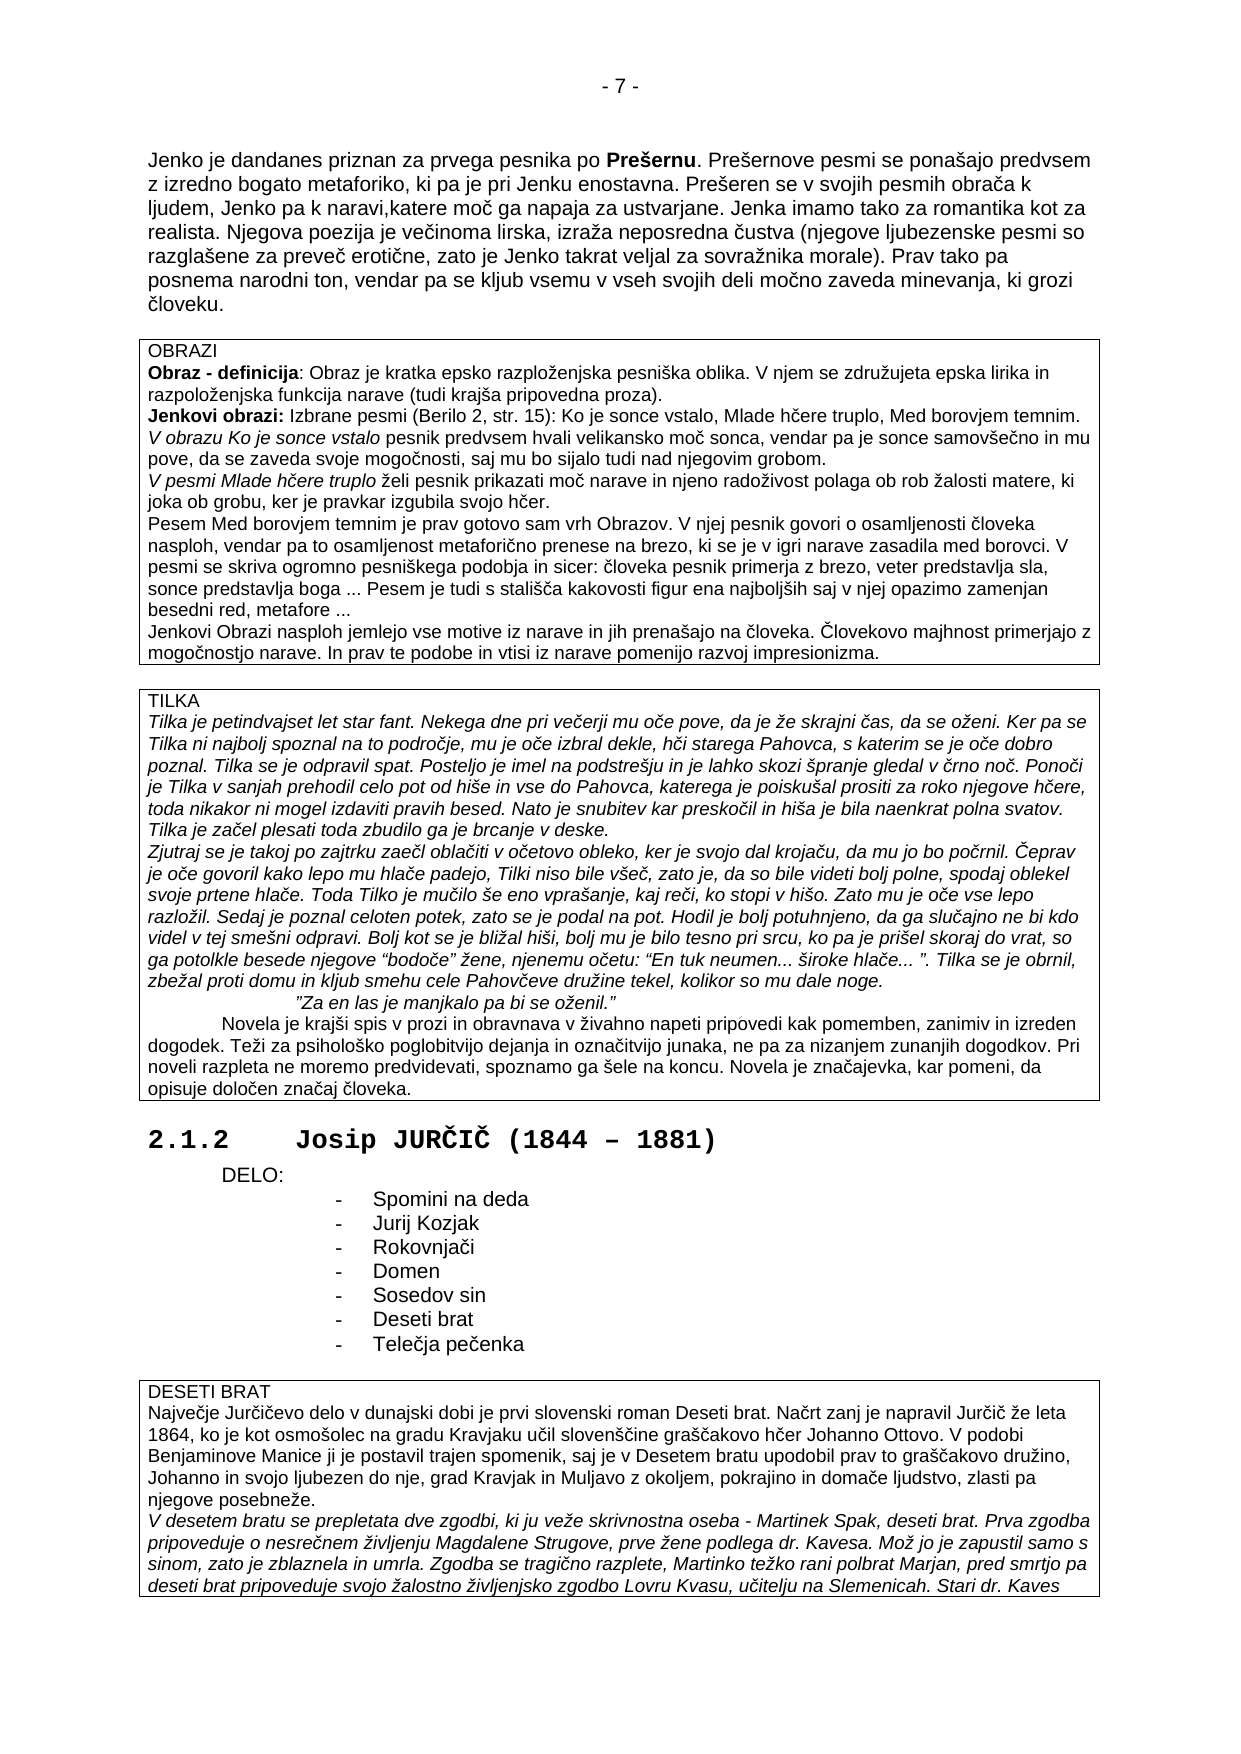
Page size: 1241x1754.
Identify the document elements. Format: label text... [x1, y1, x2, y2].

text DELO: [148, 1162, 1093, 1186]
list Telečja pečenka [335, 1331, 1093, 1356]
list Jurij Kozjak [335, 1211, 1093, 1235]
list Domen [335, 1259, 1093, 1283]
list Rokovnjači [335, 1235, 1093, 1259]
table_header OBRAZI Obraz - definicija: Obraz je kratka epsko razploženjska pesniška oblika. V njem se združujeta epska lirika in razpoloženjska funkcija narave (tudi krajša pripovedna proza). Jenkovi obrazi: Izbrane pesmi (Berilo 2, str. 15): Ko je sonce vstalo, Mlade hčere truplo, Med borovjem temnim. V obrazu Ko je sonce vstalo pesnik predvsem hvali velikansko moč sonca, vendar pa je sonce samovšečno in mu pove, da se zaveda svoje mogočnosti, saj mu bo sijalo tudi nad njegovim grobom. V pesmi Mlade hčere truplo želi pesnik prikazati moč narave in njeno radoživost polaga ob rob žalosti matere, ki joka ob grobu, ker je pravkar izgubila svojo hčer. Pesem Med borovjem temnim je prav gotovo sam vrh Obrazov. V njej pesnik govori o osamljenosti človeka nasploh, vendar pa to osamljenost metaforično prenese na brezo, ki se je v igri narave zasadila med borovci. V pesmi se skriva ogromno pesniškega podobja in sicer: človeka pesnik primerja z brezo, veter predstavlja sla, sonce predstavlja boga ... Pesem je tudi s stališča kakovosti figur ena najboljših saj v njej opazimo zamenjan besedni red, metafore ... Jenkovi Obrazi nasploh jemlejo vse motive iz narave in jih prenašajo na človeka. Človekovo majhnost primerjajo z mogočnostjo narave. In prav te podobe in vtisi iz narave pomenijo razvoj impresionizma. [140, 340, 1099, 664]
table_header DESETI BRAT Največje Jurčičevo delo v dunajski dobi je prvi slovenski roman Deseti brat. Načrt zanj je napravil Jurčič že leta 1864, ko je kot osmošolec na gradu Kravjaku učil slovenščine graščakovo hčer Johanno Ottovo. V podobi Benjaminove Manice ji je postavil trajen spomenik, saj je v Desetem bratu upodobil prav to graščakovo družino, Johanno in svojo ljubezen do nje, grad Kravjak in Muljavo z okoljem, pokrajino in domače ljudstvo, zlasti pa njegove posebneže. V desetem bratu se prepletata dve zgodbi, ki ju veže skrivnostna oseba - Martinek Spak, deseti brat. Prva zgodba pripoveduje o nesrečnem življenju Magdalene Strugove, prve žene podlega dr. Kavesa. Mož jo je zapustil samo s sinom, zato je zblaznela in umrla. Zgodba se tragično razplete, Martinko težko rani polbrat Marjan, pred smrtjo pa deseti brat pripoveduje svojo žalostno življenjsko zgodbo Lovru Kvasu, učitelju na Slemenicah. Stari dr. Kaves [140, 1381, 1099, 1596]
table_header TILKA Tilka je petindvajset let star fant. Nekega dne pri večerji mu oče pove, da je že skrajni čas, da se oženi. Ker pa se Tilka ni najbolj spoznal na to področje, mu je oče izbral dekle, hči starega Pahovca, s katerim se je oče dobro poznal. Tilka se je odpravil spat. Posteljo je imel na podstrešju in je lahko skozi špranje gledal v črno noč. Ponoči je Tilka v sanjah prehodil celo pot od hiše in vse do Pahovca, katerega je poiskušal prositi za roko njegove hčere, toda nikakor ni mogel izdaviti pravih besed. Nato je snubitev kar preskočil in hiša je bila naenkrat polna svatov. Tilka je začel plesati toda zbudilo ga je brcanje v deske. Zjutraj se je takoj po zajtrku zaečl oblačiti v očetovo obleko, ker je svojo dal krojaču, da mu jo bo počrnil. Čeprav je oče govoril kako lepo mu hlače padejo, Tilki niso bile všeč, zato je, da so bile videti bolj polne, spodaj oblekel svoje prtene hlače. Toda Tilko je mučilo še eno vprašanje, kaj reči, ko stopi v hišo. Zato mu je oče vse lepo razložil. Sedaj je poznal celoten potek, zato se je podal na pot. Hodil je bolj potuhnjeno, da ga slučajno ne bi kdo videl v tej smešni odpravi. Bolj kot se je bližal hiši, bolj mu je bilo tesno pri srcu, ko pa je prišel skoraj do vrat, so ga potolkle besede njegove “bodoče” žene, njenemu očetu: “En tuk neumen... široke hlače... ”. Tilka se je obrnil, zbežal proti domu in kljub smehu cele Pahovčeve družine tekel, kolikor so mu dale noge. ”Za en las je manjkalo pa bi se oženil.” Novela je krajši spis v prozi in obravnava v živahno napeti pripovedi kak pomemben, zanimiv in izreden dogodek. Teži za psihološko poglobitvijo dejanja in označitvijo junaka, ne pa za nizanjem zunanjih dogodkov. Pri noveli razpleta ne moremo predvidevati, spoznamo ga šele na koncu. Novela je značajevka, kar pomeni, da opisuje določen značaj človeka. [140, 690, 1099, 1099]
list Sosedov sin [335, 1283, 1093, 1307]
subtitle Josip JURČIČ (1844 – 1881) [148, 1126, 1093, 1156]
list Deseti brat [335, 1307, 1093, 1331]
list Spomini na deda [335, 1186, 1093, 1211]
text Jenko je dandanes priznan za prvega pesnika po Prešernu. Prešernove pesmi se ponašajo predvsem z izredno bogato metaforiko, ki pa je pri Jenku enostavna. Prešeren se v svojih pesmih obrača k ljudem, Jenko pa k naravi,katere moč ga napaja za ustvarjane. Jenka imamo tako za romantika kot za realista. Njegova poezija je večinoma lirska, izraža neposredna čustva (njegove ljubezenske pesmi so razglašene za preveč erotične, zato je Jenko takrat veljal za sovražnika morale). Prav tako pa posnema narodni ton, vendar pa se kljub vsemu v vseh svojih deli močno zaveda minevanja, ki grozi človeku. [148, 148, 1093, 315]
